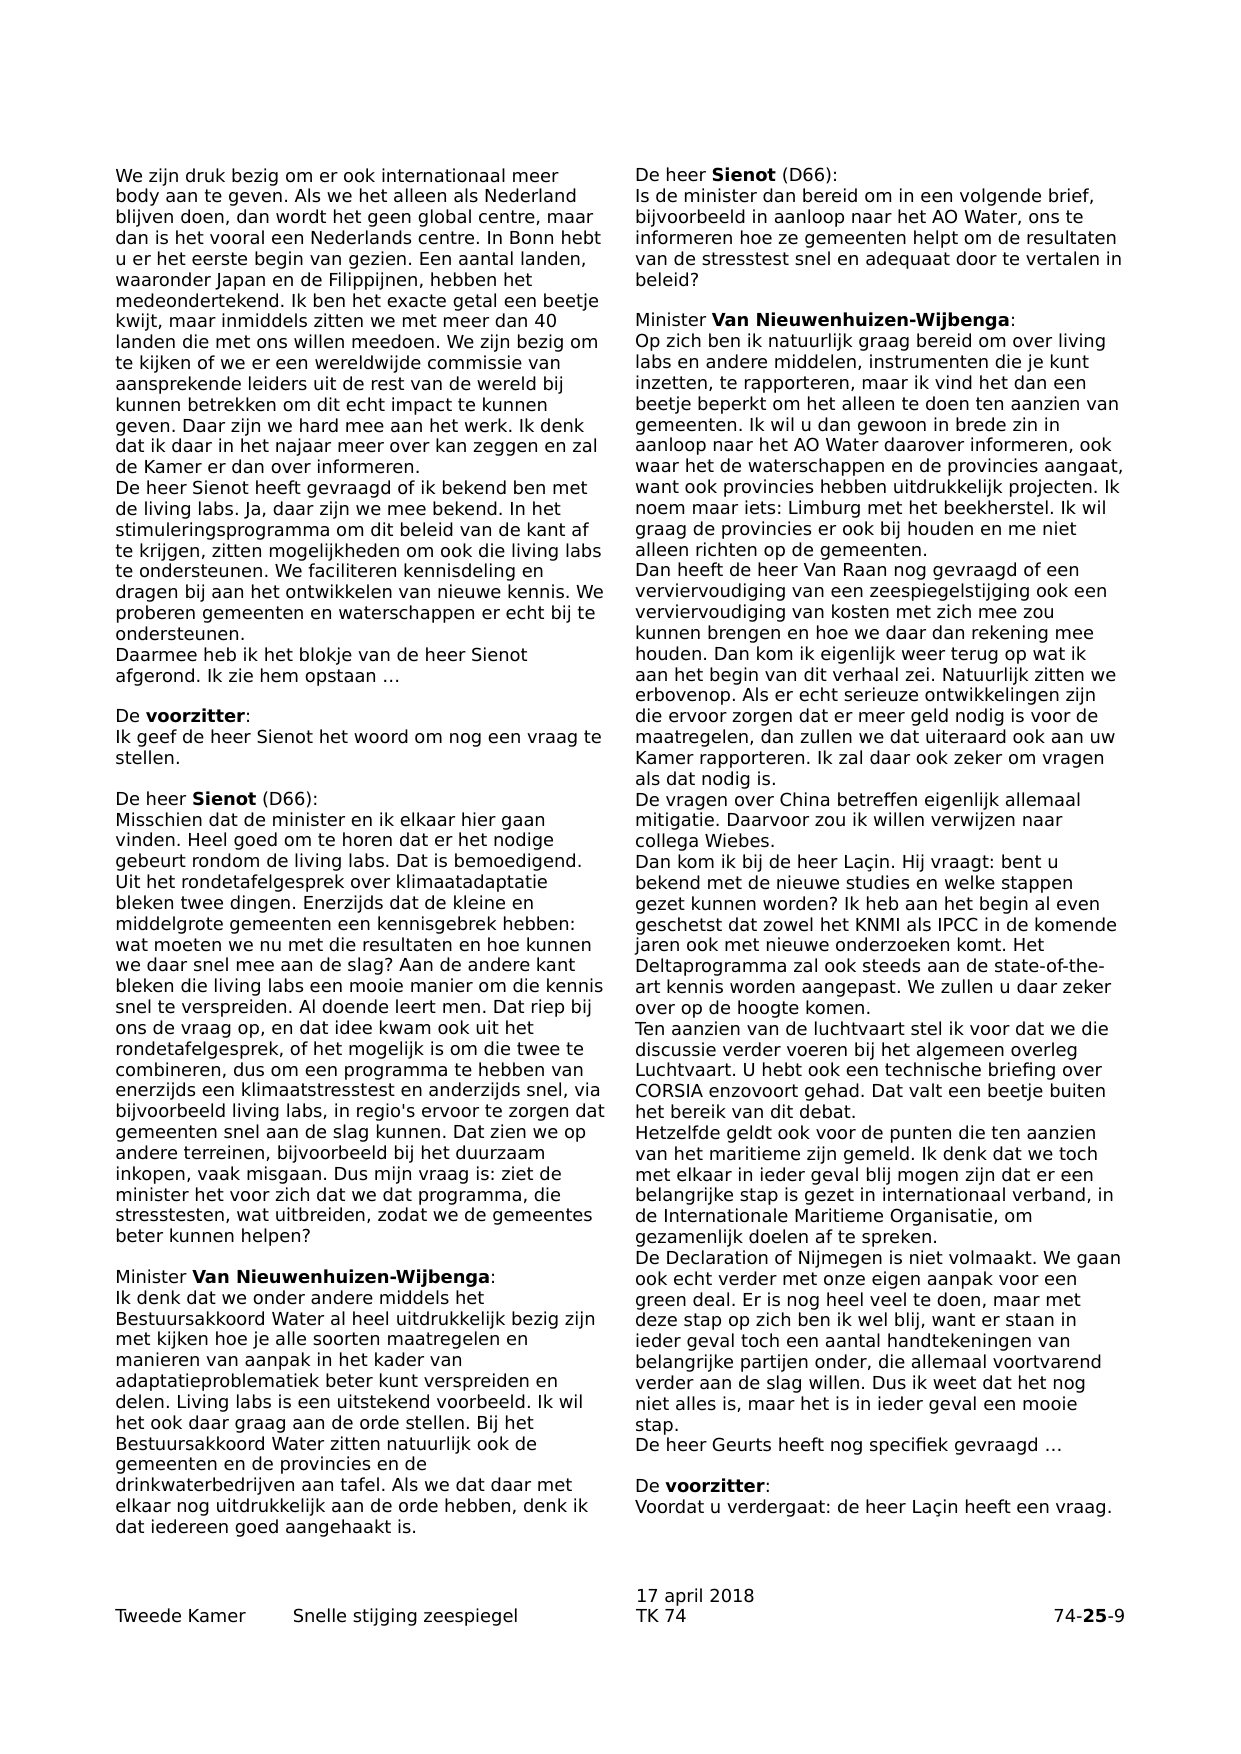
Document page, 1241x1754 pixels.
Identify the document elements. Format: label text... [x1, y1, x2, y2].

text Misschien dat de minister en ik elkaar hier gaan vinden. Heel goed om te horen dat er het nodige gebeurt rondom de living labs. Dat is bemoedigend. Uit het rondetafelgesprek over klimaatadaptatie bleken twee dingen. Enerzijds dat de kleine en middelgrote gemeenten een kennisgebrek hebben: wat moeten we nu met die resultaten en hoe kunnen we daar snel mee aan de slag? Aan de andere kant bleken die living labs een mooie manier om die kennis snel te verspreiden. Al doende leert men. Dat riep bij ons de vraag op, en dat idee kwam ook uit het rondetafelgesprek, of het mogelijk is om die twee te combineren, dus om een programma te hebben van enerzijds een klimaatstresstest en anderzijds snel, via bijvoorbeeld living labs, in regio's ervoor te zorgen dat gemeenten snel aan de slag kunnen. Dat zien we op andere terreinen, bijvoorbeeld bij het duurzaam inkopen, vaak misgaan. Dus mijn vraag is: ziet de minister het voor zich dat we dat programma, die stresstesten, wat uitbreiden, zodat we de gemeentes beter kunnen helpen? [115, 809, 605, 1247]
text De vragen over China betreffen eigenlijk allemaal mitigatie. Daarvoor zou ik willen verwijzen naar collega Wiebes. [635, 789, 1125, 852]
text Voordat u verdergaat: de heer Laçin heeft een vraag. [635, 1497, 1125, 1517]
text De voorzitter: [115, 706, 605, 727]
text Ten aanzien van de luchtvaart stel ik voor dat we die discussie verder voeren bij het algemeen overleg Luchtvaart. U hebt ook een technische briefing over CORSIA enzovoort gehad. Dat valt een beetje buiten het bereik van dit debat. [635, 1018, 1125, 1123]
text Dan kom ik bij de heer Laçin. Hij vraagt: bent u bekend met de nieuwe studies en welke stappen gezet kunnen worden? Ik heb aan het begin al even geschetst dat zowel het KNMI als IPCC in de komende jaren ook met nieuwe onderzoeken komt. Het Deltaprogramma zal ook steeds aan de state-of-the-art kennis worden aangepast. We zullen u daar zeker over op de hoogte komen. [635, 852, 1125, 1018]
text De heer Sienot heeft gevraagd of ik bekend ben met de living labs. Ja, daar zijn we mee bekend. In het stimuleringsprogramma om dit beleid van de kant af te krijgen, zitten mogelijkheden om ook die living labs te ondersteunen. We faciliteren kennisdeling en dragen bij aan het ontwikkelen van nieuwe kennis. We proberen gemeenten en waterschappen er echt bij te ondersteunen. [115, 478, 605, 644]
text De voorzitter: [635, 1476, 1125, 1497]
text Daarmee heb ik het blokje van de heer Sienot afgerond. Ik zie hem opstaan … [115, 644, 605, 686]
text Is de minister dan bereid om in een volgende brief, bijvoorbeeld in aanloop naar het AO Water, ons te informeren hoe ze gemeenten helpt om de resultaten van de stresstest snel en adequaat door te vertalen in beleid? [635, 186, 1125, 290]
text De heer Sienot (D66): [115, 788, 605, 809]
text De Declaration of Nijmegen is niet volmaakt. We gaan ook echt verder met onze eigen aanpak voor een green deal. Er is nog heel veel te doen, maar met deze stap op zich ben ik wel blij, want er staan in ieder geval toch een aantal handtekeningen van belangrijke partijen onder, die allemaal voortvarend verder aan de slag willen. Dus ik weet dat het nog niet alles is, maar het is in ieder geval een mooie stap. [635, 1248, 1125, 1435]
text Dan heeft de heer Van Raan nog gevraagd of een verviervoudiging van een zeespiegelstijging ook een verviervoudiging van kosten met zich mee zou kunnen brengen en hoe we daar dan rekening mee houden. Dan kom ik eigenlijk weer terug op wat ik aan het begin van dit verhaal zei. Natuurlijk zitten we erbovenop. Als er echt serieuze ontwikkelingen zijn die ervoor zorgen dat er meer geld nodig is voor de maatregelen, dan zullen we dat uiteraard ook aan uw Kamer rapporteren. Ik zal daar ook zeker om vragen als dat nodig is. [635, 560, 1125, 789]
text Minister Van Nieuwenhuizen-Wijbenga: [635, 310, 1125, 331]
text We zijn druk bezig om er ook internationaal meer body aan te geven. Als we het alleen als Nederland blijven doen, dan wordt het geen global centre, maar dan is het vooral een Nederlands centre. In Bonn hebt u er het eerste begin van gezien. Een aantal landen, waaronder Japan en de Filippijnen, hebben het medeondertekend. Ik ben het exacte getal een beetje kwijt, maar inmiddels zitten we met meer dan 40 landen die met ons willen meedoen. We zijn bezig om te kijken of we er een wereldwijde commissie van aansprekende leiders uit de rest van de wereld bij kunnen betrekken om dit echt impact te kunnen geven. Daar zijn we hard mee aan het werk. Ik denk dat ik daar in het najaar meer over kan zeggen en zal de Kamer er dan over informeren. [115, 165, 605, 478]
text Hetzelfde geldt ook voor de punten die ten aanzien van het maritieme zijn gemeld. Ik denk dat we toch met elkaar in ieder geval blij mogen zijn dat er een belangrijke stap is gezet in internationaal verband, in de Internationale Maritieme Organisatie, om gezamenlijk doelen af te spreken. [635, 1123, 1125, 1248]
text Minister Van Nieuwenhuizen-Wijbenga: [115, 1267, 605, 1287]
text De heer Geurts heeft nog specifiek gevraagd … [635, 1435, 1125, 1456]
text Ik geef de heer Sienot het woord om nog een vraag te stellen. [115, 727, 605, 768]
text De heer Sienot (D66): [635, 165, 1125, 186]
text Op zich ben ik natuurlijk graag bereid om over living labs en andere middelen, instrumenten die je kunt inzetten, te rapporteren, maar ik vind het dan een beetje beperkt om het alleen te doen ten aanzien van gemeenten. Ik wil u dan gewoon in brede zin in aanloop naar het AO Water daarover informeren, ook waar het de waterschappen en de provincies aangaat, want ook provincies hebben uitdrukkelijk projecten. Ik noem maar iets: Limburg met het beekherstel. Ik wil graag de provincies er ook bij houden en me niet alleen richten op de gemeenten. [635, 331, 1125, 560]
text Ik denk dat we onder andere middels het Bestuursakkoord Water al heel uitdrukkelijk bezig zijn met kijken hoe je alle soorten maatregelen en manieren van aanpak in het kader van adaptatieproblematiek beter kunt verspreiden en delen. Living labs is een uitstekend voorbeeld. Ik wil het ook daar graag aan de orde stellen. Bij het Bestuursakkoord Water zitten natuurlijk ook de gemeenten en de provincies en de drinkwaterbedrijven aan tafel. Als we dat daar met elkaar nog uitdrukkelijk aan de orde hebben, denk ik dat iedereen goed aangehaakt is. [115, 1287, 605, 1537]
